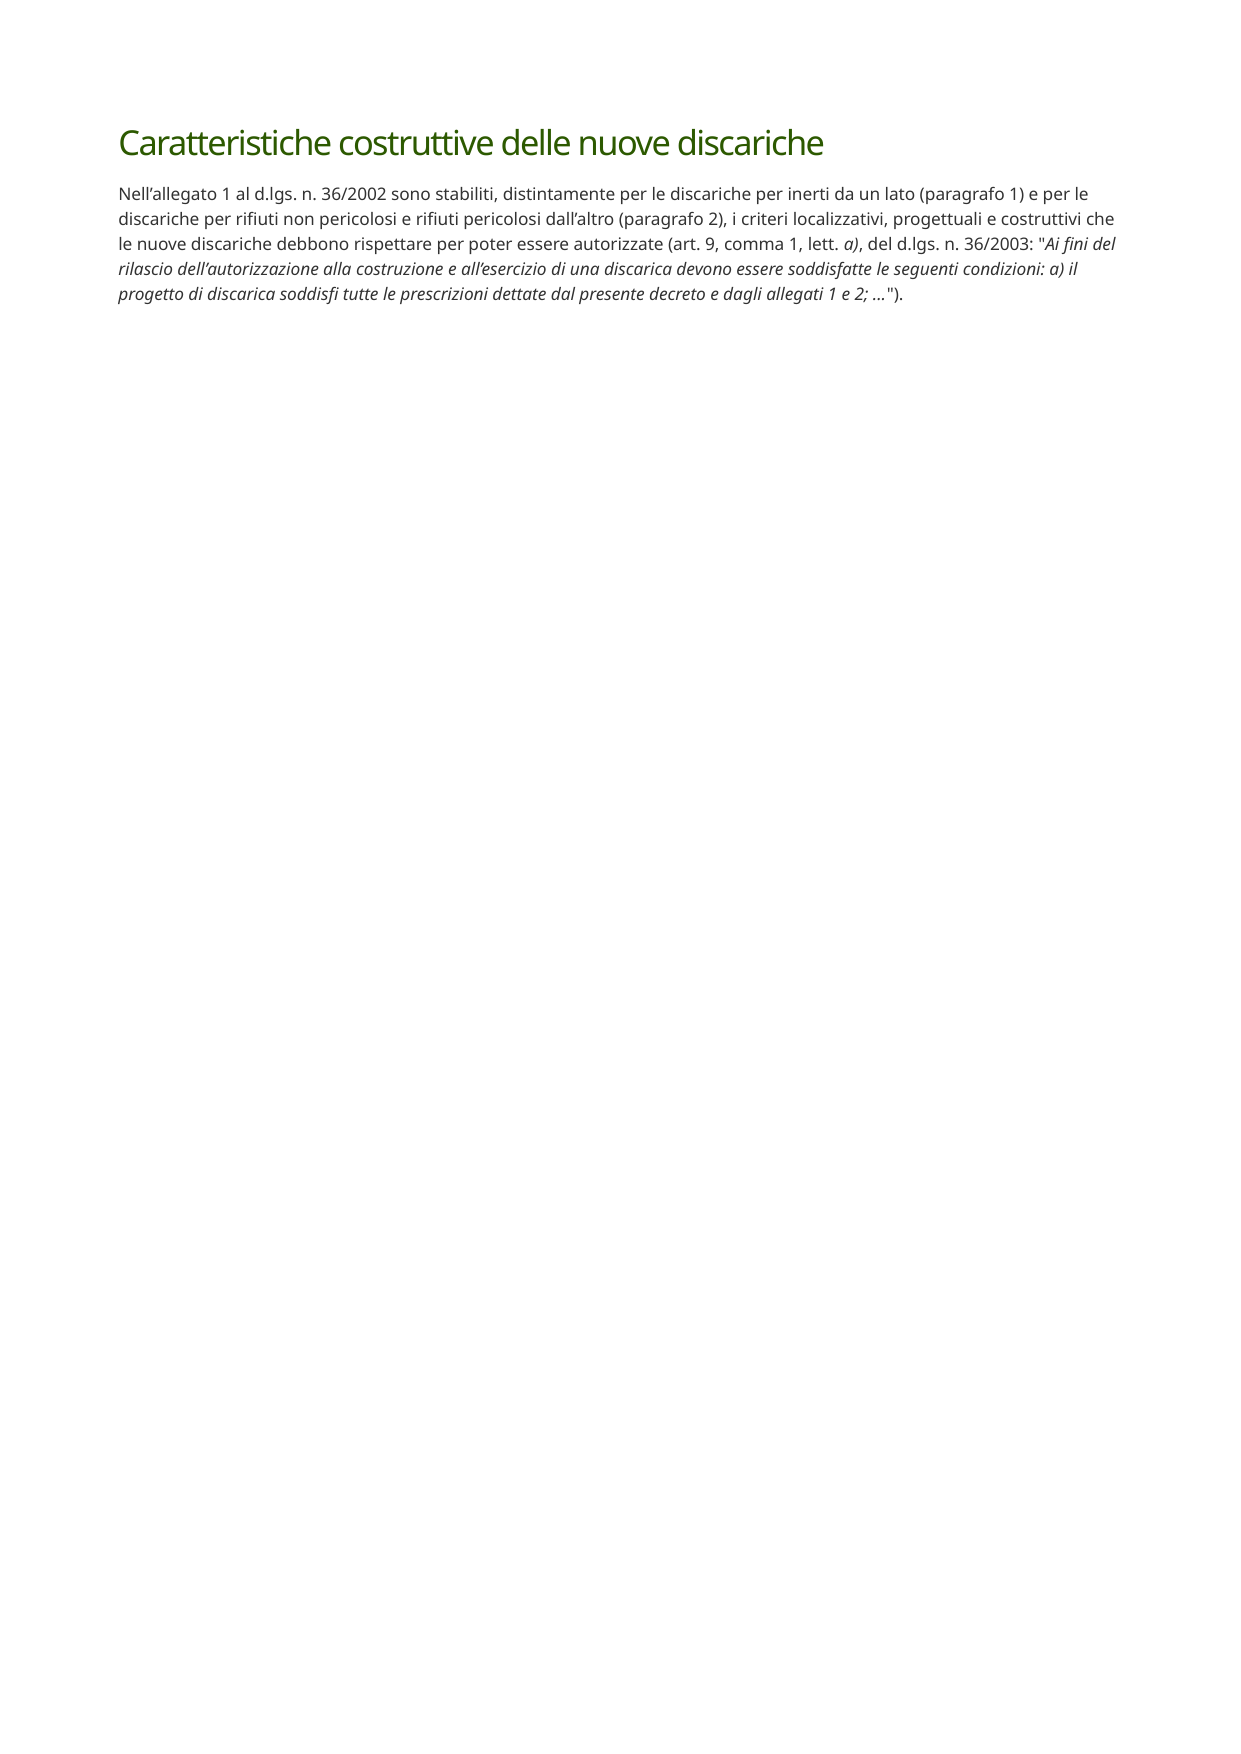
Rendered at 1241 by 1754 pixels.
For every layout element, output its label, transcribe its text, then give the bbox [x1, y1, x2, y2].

text Nell’allegato 1 al d.lgs. n. 36/2002 sono stabiliti, distintamente per le discariche per inerti da un lato (paragrafo 1) e per le discariche per rifiuti non pericolosi e rifiuti pericolosi dall’altro (paragrafo 2), i criteri localizzativi, progettuali e costruttivi che le nuove discariche debbono rispettare per poter essere autorizzate (art. 9, comma 1, lett. a), del d.lgs. n. 36/2003: "Ai fini del rilascio dell’autorizzazione alla costruzione e all’esercizio di una discarica devono essere soddisfatte le seguenti condizioni: a) il progetto di discarica soddisfi tutte le prescrizioni dettate dal presente decreto e dagli allegati 1 e 2; ..."). [118, 181, 1122, 306]
subtitle Caratteristiche costruttive delle nuove discariche [118, 118, 1122, 165]
